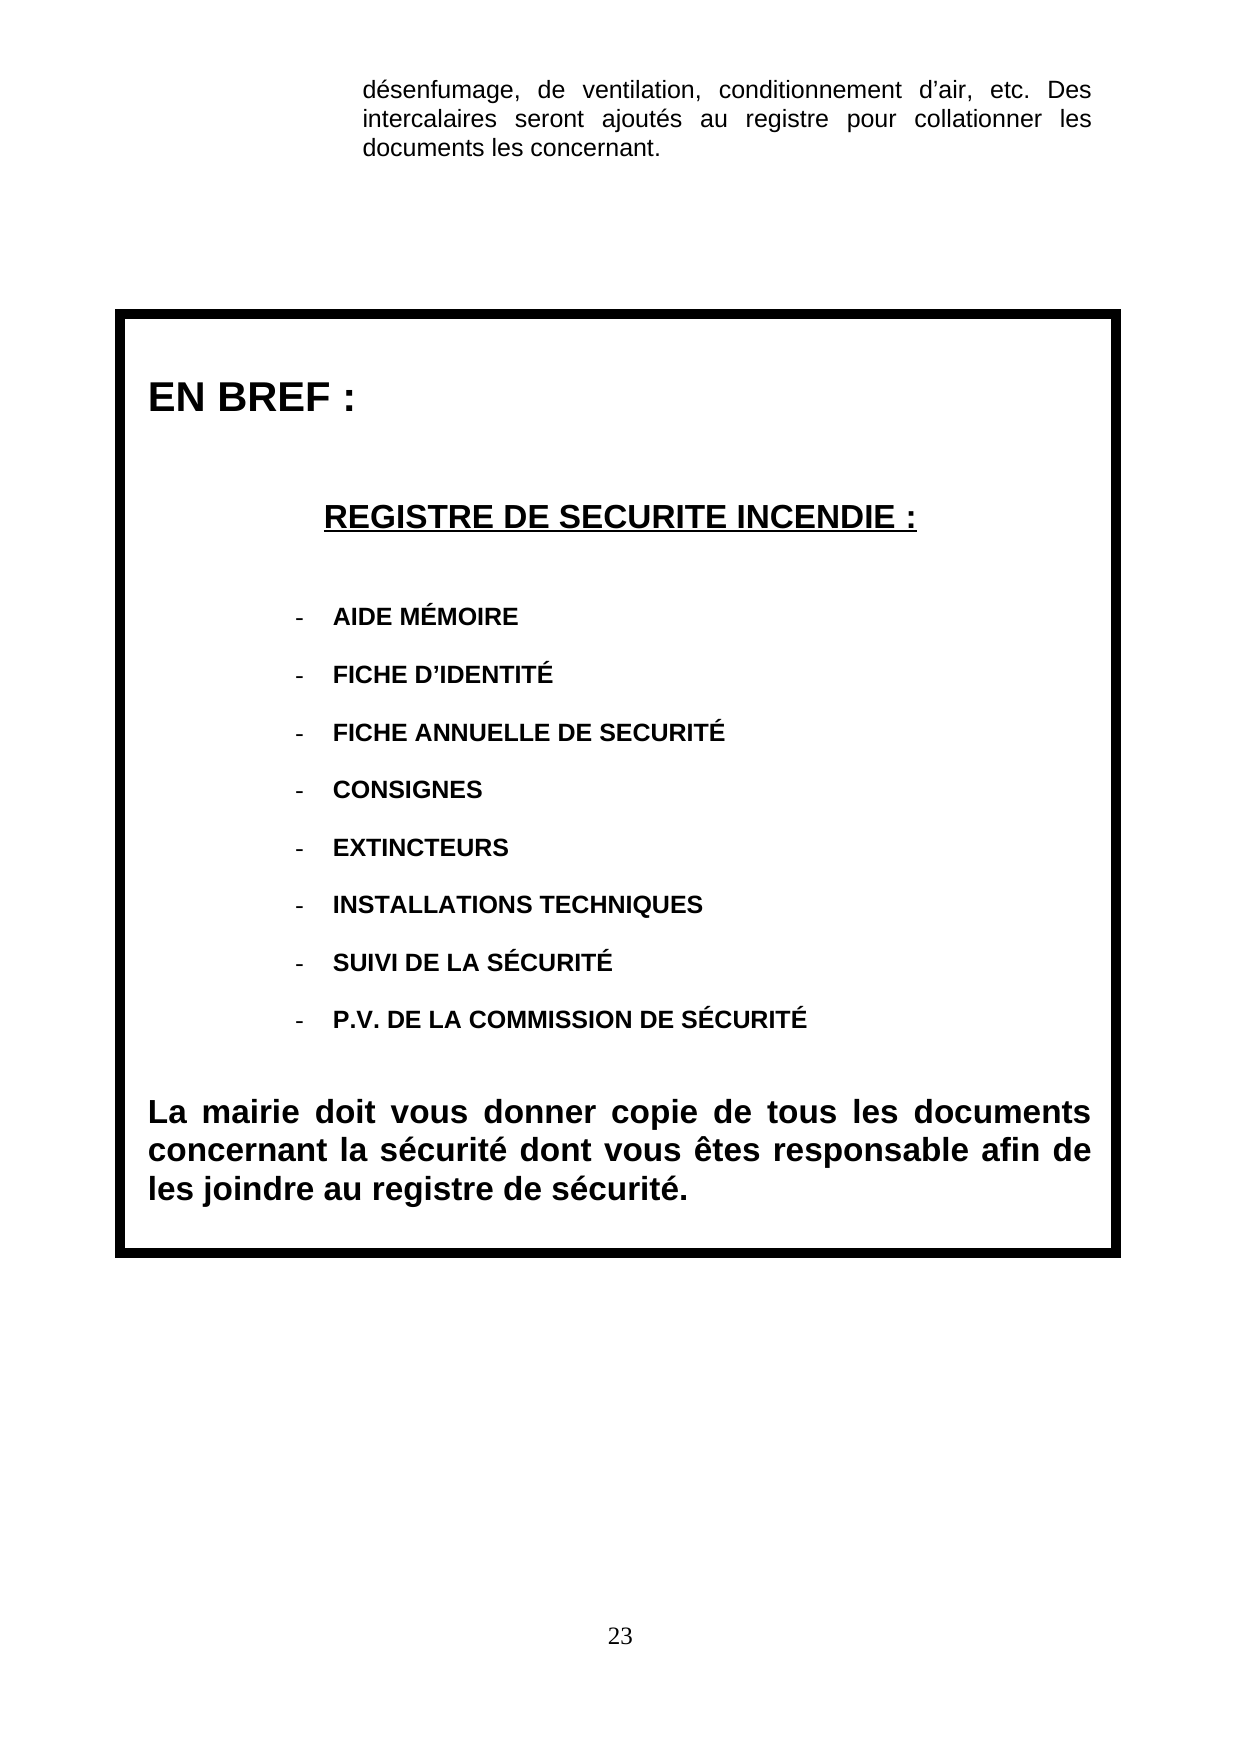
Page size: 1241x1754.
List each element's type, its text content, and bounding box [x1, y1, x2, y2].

list désenfumage, de ventilation, conditionnement d’air, etc. Des intercalaires seront ajoutés au registre pour collationner les documents les concernant. [325, 75, 1093, 161]
